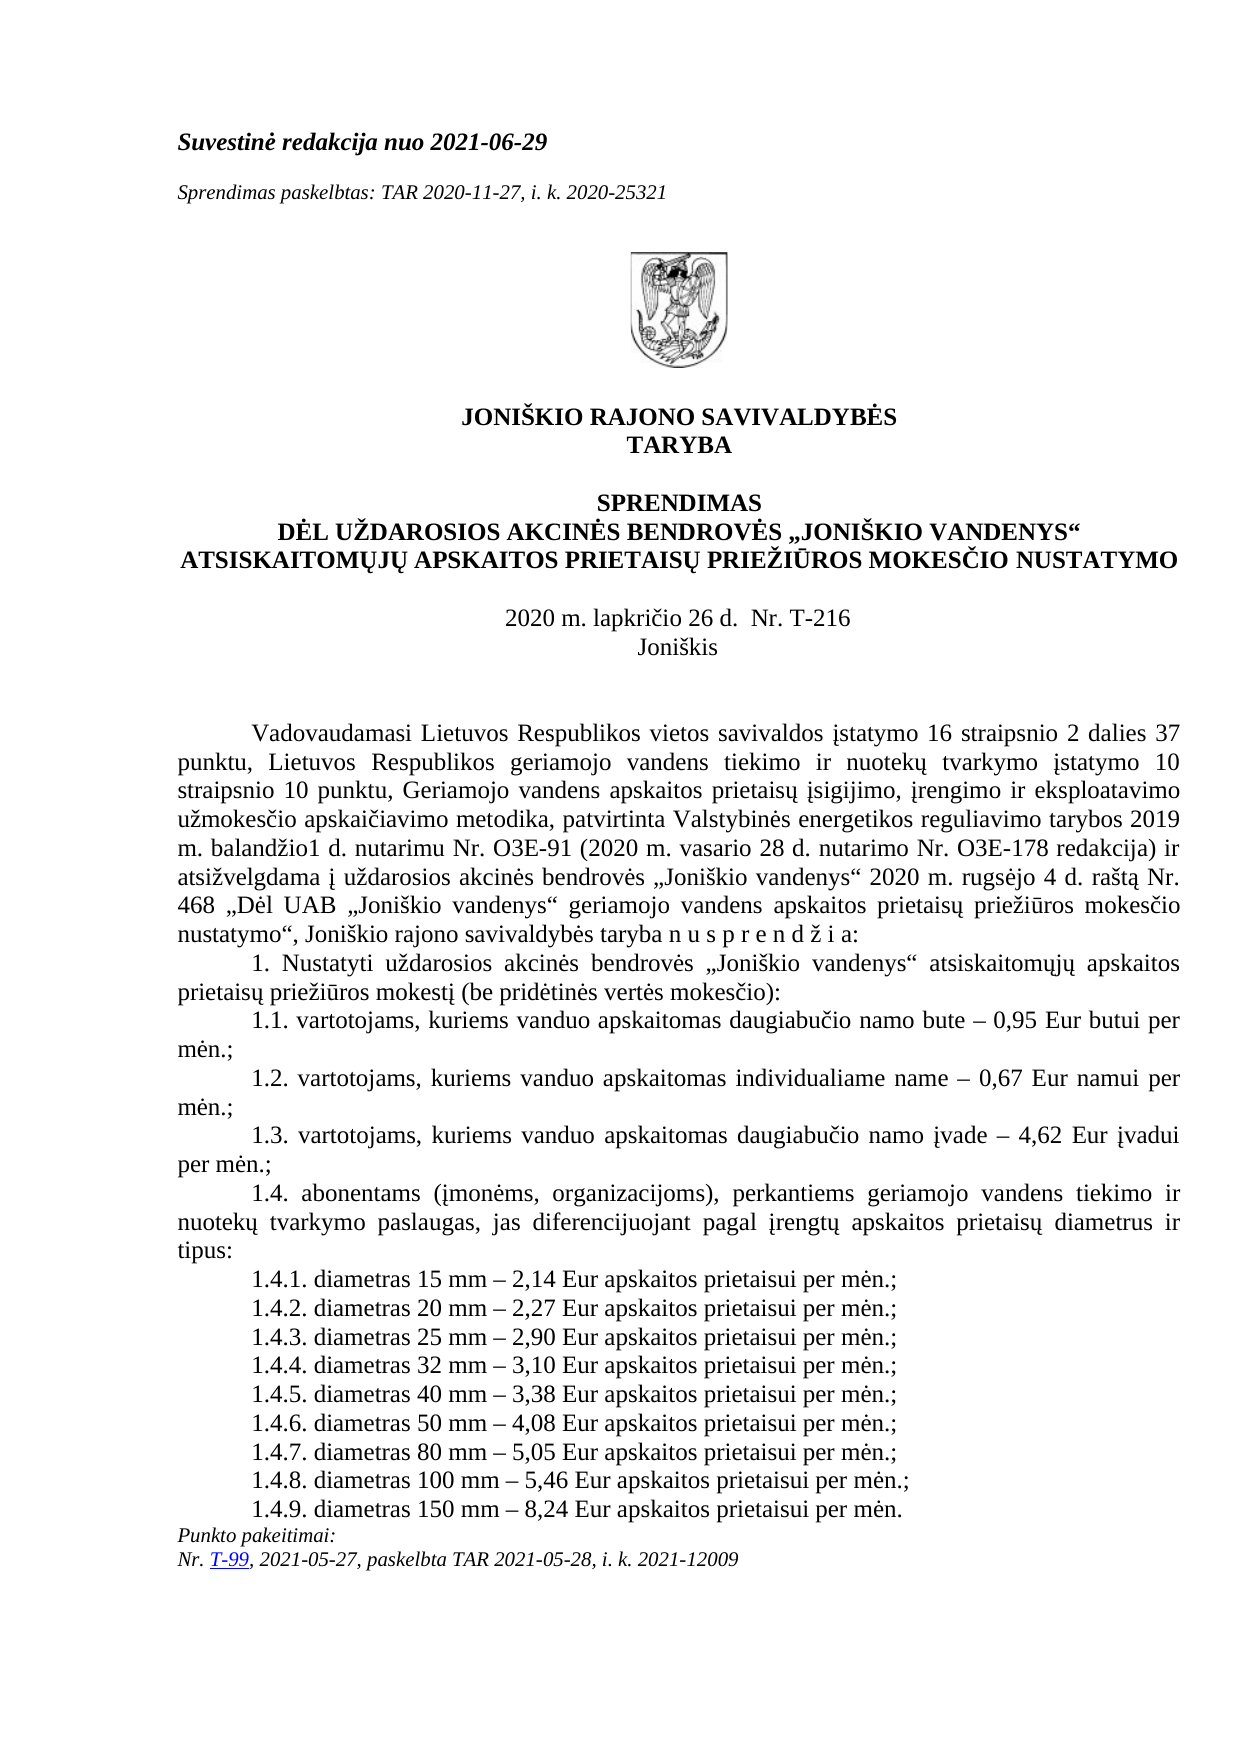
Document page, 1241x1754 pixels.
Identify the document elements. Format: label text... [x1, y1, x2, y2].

text 2020 m. lapkričio 26 d. Nr. T-216 [174, 603, 1181, 632]
text 1.4.1. diametras 15 mm – 2,14 Eur apskaitos prietaisui per mėn.; [177, 1264, 1181, 1293]
text Suvestinė redakcija nuo 2021-06-29 [177, 127, 1181, 156]
text 1.1. vartotojams, kuriems vanduo apskaitomas daugiabučio namo bute – 0,95 Eur butui per mėn.; [177, 1005, 1181, 1063]
text Punkto pakeitimai: [177, 1523, 1181, 1547]
text DĖL UŽDAROSIOS AKCINĖS BENDROVĖS „JONIŠKIO VANDENYS“ ATSISKAITOMŲJŲ APSKAITOS PRIETAISŲ PRIEŽIŪROS MOKESČIO NUSTATYMO [177, 517, 1181, 574]
text 1.2. vartotojams, kuriems vanduo apskaitomas individualiame name – 0,67 Eur namui per mėn.; [177, 1063, 1181, 1120]
text 1.3. vartotojams, kuriems vanduo apskaitomas daugiabučio namo įvade – 4,62 Eur įvadui per mėn.; [177, 1120, 1181, 1178]
text 1.4.2. diametras 20 mm – 2,27 Eur apskaitos prietaisui per mėn.; [177, 1293, 1181, 1322]
text SPRENDIMAS [177, 488, 1181, 517]
text 1.4.5. diametras 40 mm – 3,38 Eur apskaitos prietaisui per mėn.; [177, 1379, 1181, 1408]
text 1.4.8. diametras 100 mm – 5,46 Eur apskaitos prietaisui per mėn.; [177, 1465, 1181, 1494]
text Joniškio rajono savivaldybės TARYBA [177, 402, 1181, 459]
text 1.4.7. diametras 80 mm – 5,05 Eur apskaitos prietaisui per mėn.; [177, 1437, 1181, 1465]
text 1.4.4. diametras 32 mm – 3,10 Eur apskaitos prietaisui per mėn.; [177, 1350, 1181, 1379]
text Vadovaudamasi Lietuvos Respublikos vietos savivaldos įstatymo 16 straipsnio 2 dalies 37 punktu, Lietuvos Respublikos geriamojo vandens tiekimo ir nuotekų tvarkymo įstatymo 10 straipsnio 10 punktu, Geriamojo vandens apskaitos prietaisų įsigijimo, įrengimo ir eksploatavimo užmokesčio apskaičiavimo metodika, patvirtinta Valstybinės energetikos reguliavimo tarybos 2019 m. balandžio1 d. nutarimu Nr. O3E-91 (2020 m. vasario 28 d. nutarimo Nr. O3E-178 redakcija) ir atsižvelgdama į uždarosios akcinės bendrovės „Joniškio vandenys“ 2020 m. rugsėjo 4 d. raštą Nr. 468 „Dėl UAB „Joniškio vandenys“ geriamojo vandens apskaitos prietaisų priežiūros mokesčio nustatymo“, Joniškio rajono savivaldybės taryba n u s p r e n d ž i a: [177, 718, 1181, 948]
text 1.4.6. diametras 50 mm – 4,08 Eur apskaitos prietaisui per mėn.; [177, 1408, 1181, 1437]
text Joniškis [174, 632, 1181, 660]
text 1.4. abonentams (įmonėms, organizacijoms), perkantiems geriamojo vandens tiekimo ir nuotekų tvarkymo paslaugas, jas diferencijuojant pagal įrengtų apskaitos prietaisų diametrus ir tipus: [177, 1178, 1181, 1264]
text 1.4.9. diametras 150 mm – 8,24 Eur apskaitos prietaisui per mėn. [177, 1494, 1181, 1523]
text 1.4.3. diametras 25 mm – 2,90 Eur apskaitos prietaisui per mėn.; [177, 1322, 1181, 1350]
text Sprendimas paskelbtas: TAR 2020-11-27, i. k. 2020-25321 [177, 180, 1181, 204]
text 1. Nustatyti uždarosios akcinės bendrovės „Joniškio vandenys“ atsiskaitomųjų apskaitos prietaisų priežiūros mokestį (be pridėtinės vertės mokesčio): [177, 948, 1181, 1005]
text Nr. T-99, 2021-05-27, paskelbta TAR 2021-05-28, i. k. 2021-12009 [177, 1547, 1181, 1571]
